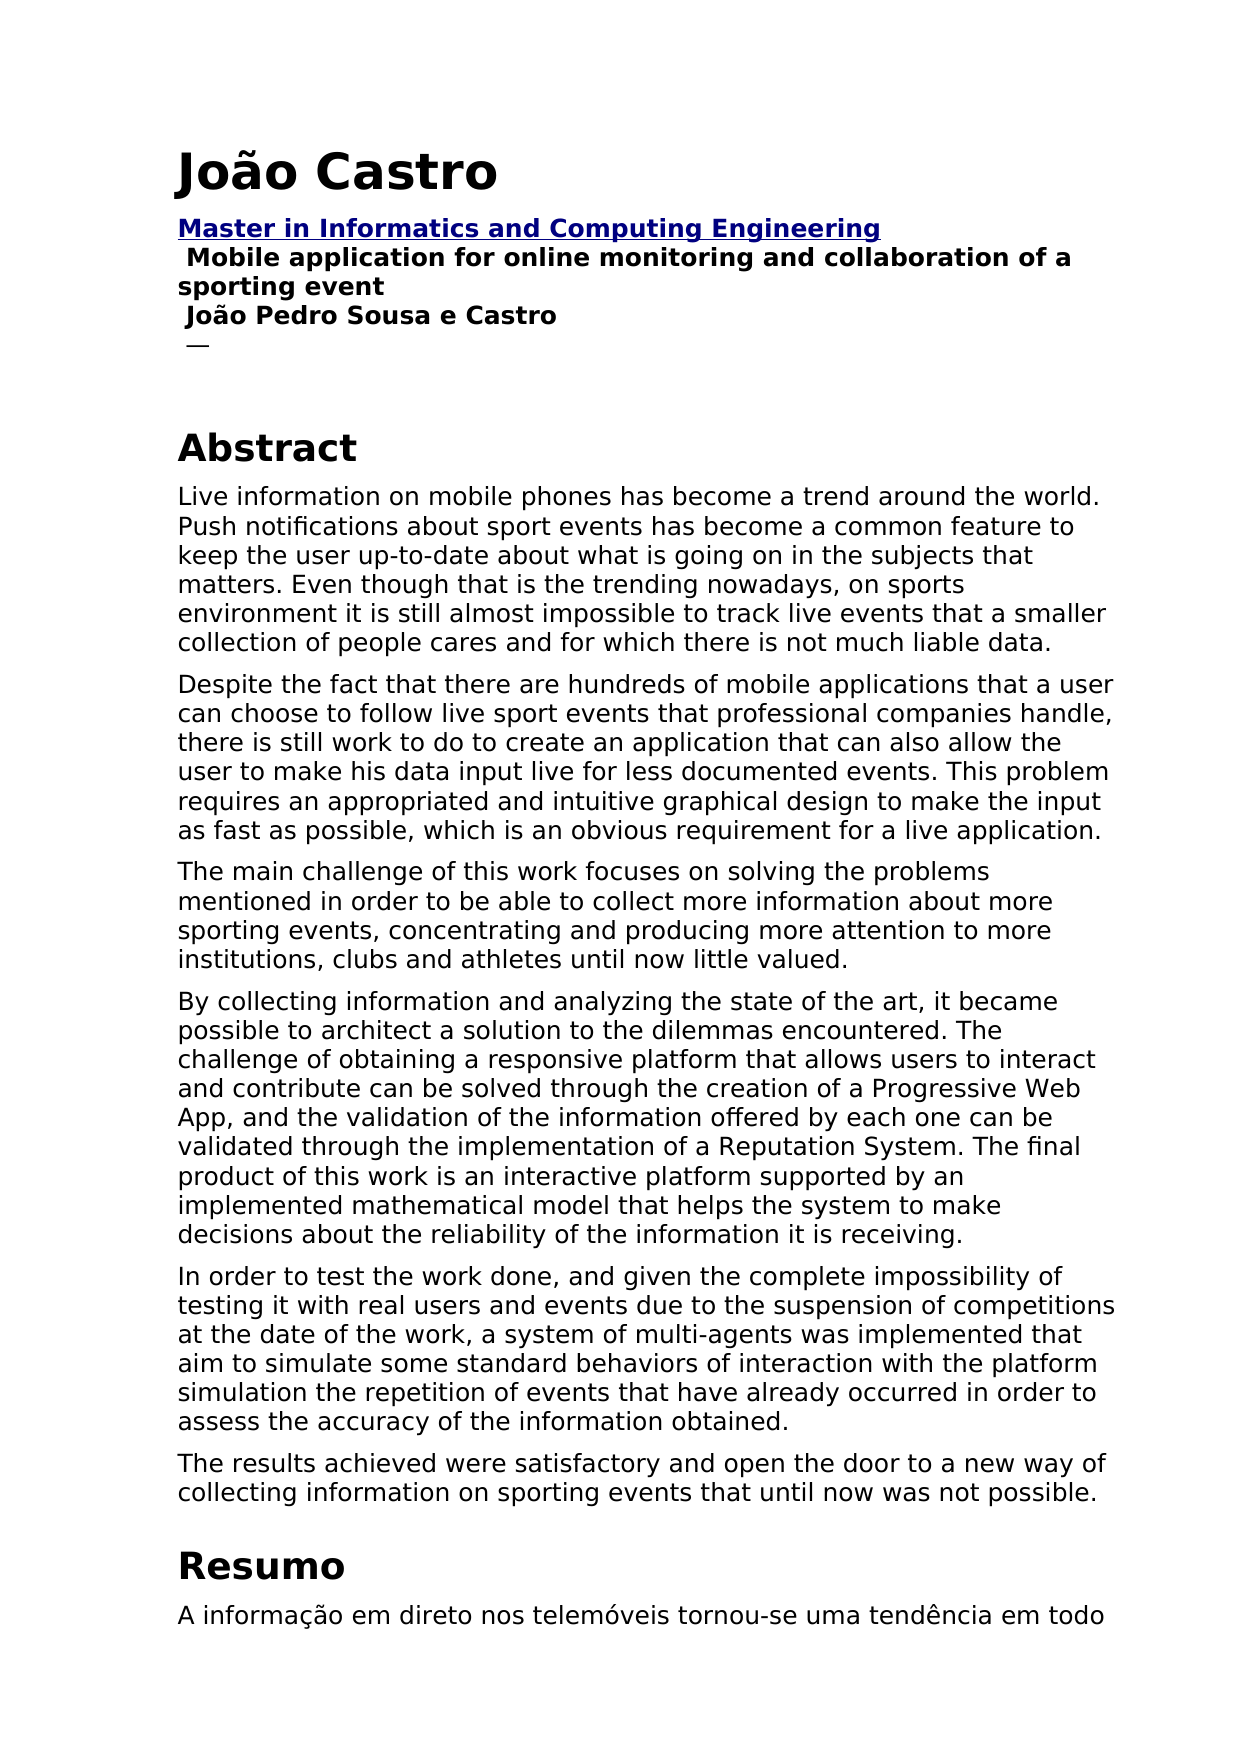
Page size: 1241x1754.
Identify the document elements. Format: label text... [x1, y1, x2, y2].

text Live information on mobile phones has become a trend around the world. Push notifications about sport events has become a common feature to keep the user up-to-date about what is going on in the subjects that matters. Even though that is the trending nowadays, on sports environment it is still almost impossible to track live events that a smaller collection of people cares and for which there is not much liable data. [177, 482, 1122, 657]
text Despite the fact that there are hundreds of mobile applications that a user can choose to follow live sport events that professional companies handle, there is still work to do to create an application that can also allow the user to make his data input live for less documented events. This problem requires an appropriated and intuitive graphical design to make the input as fast as possible, which is an obvious requirement for a live application. [177, 670, 1122, 845]
text A informação em direto nos telemóveis tornou-se uma tendência em todo [177, 1601, 1122, 1630]
subtitle Abstract [177, 426, 1122, 470]
text Master in Informatics and Computing Engineering Mobile application for online monitoring and collaboration of a sporting event João Pedro Sousa e Castro — [177, 214, 1122, 389]
text The main challenge of this work focuses on solving the problems mentioned in order to be able to collect more information about more sporting events, concentrating and producing more attention to more institutions, clubs and athletes until now little valued. [177, 857, 1122, 974]
text In order to test the work done, and given the complete impossibility of testing it with real users and events due to the suspension of competitions at the date of the work, a system of multi-agents was implemented that aim to simulate some standard behaviors of interaction with the platform simulation the repetition of events that have already occurred in order to assess the accuracy of the information obtained. [177, 1262, 1122, 1437]
subtitle João Castro [177, 143, 1122, 201]
text By collecting information and analyzing the state of the art, it became possible to architect a solution to the dilemmas encountered. The challenge of obtaining a responsive platform that allows users to interact and contribute can be solved through the creation of a Progressive Web App, and the validation of the information offered by each one can be validated through the implementation of a Reputation System. The final product of this work is an interactive platform supported by an implemented mathematical model that helps the system to make decisions about the reliability of the information it is receiving. [177, 987, 1122, 1249]
subtitle Resumo [177, 1545, 1122, 1589]
text The results achieved were satisfactory and open the door to a new way of collecting information on sporting events that until now was not possible. [177, 1449, 1122, 1507]
